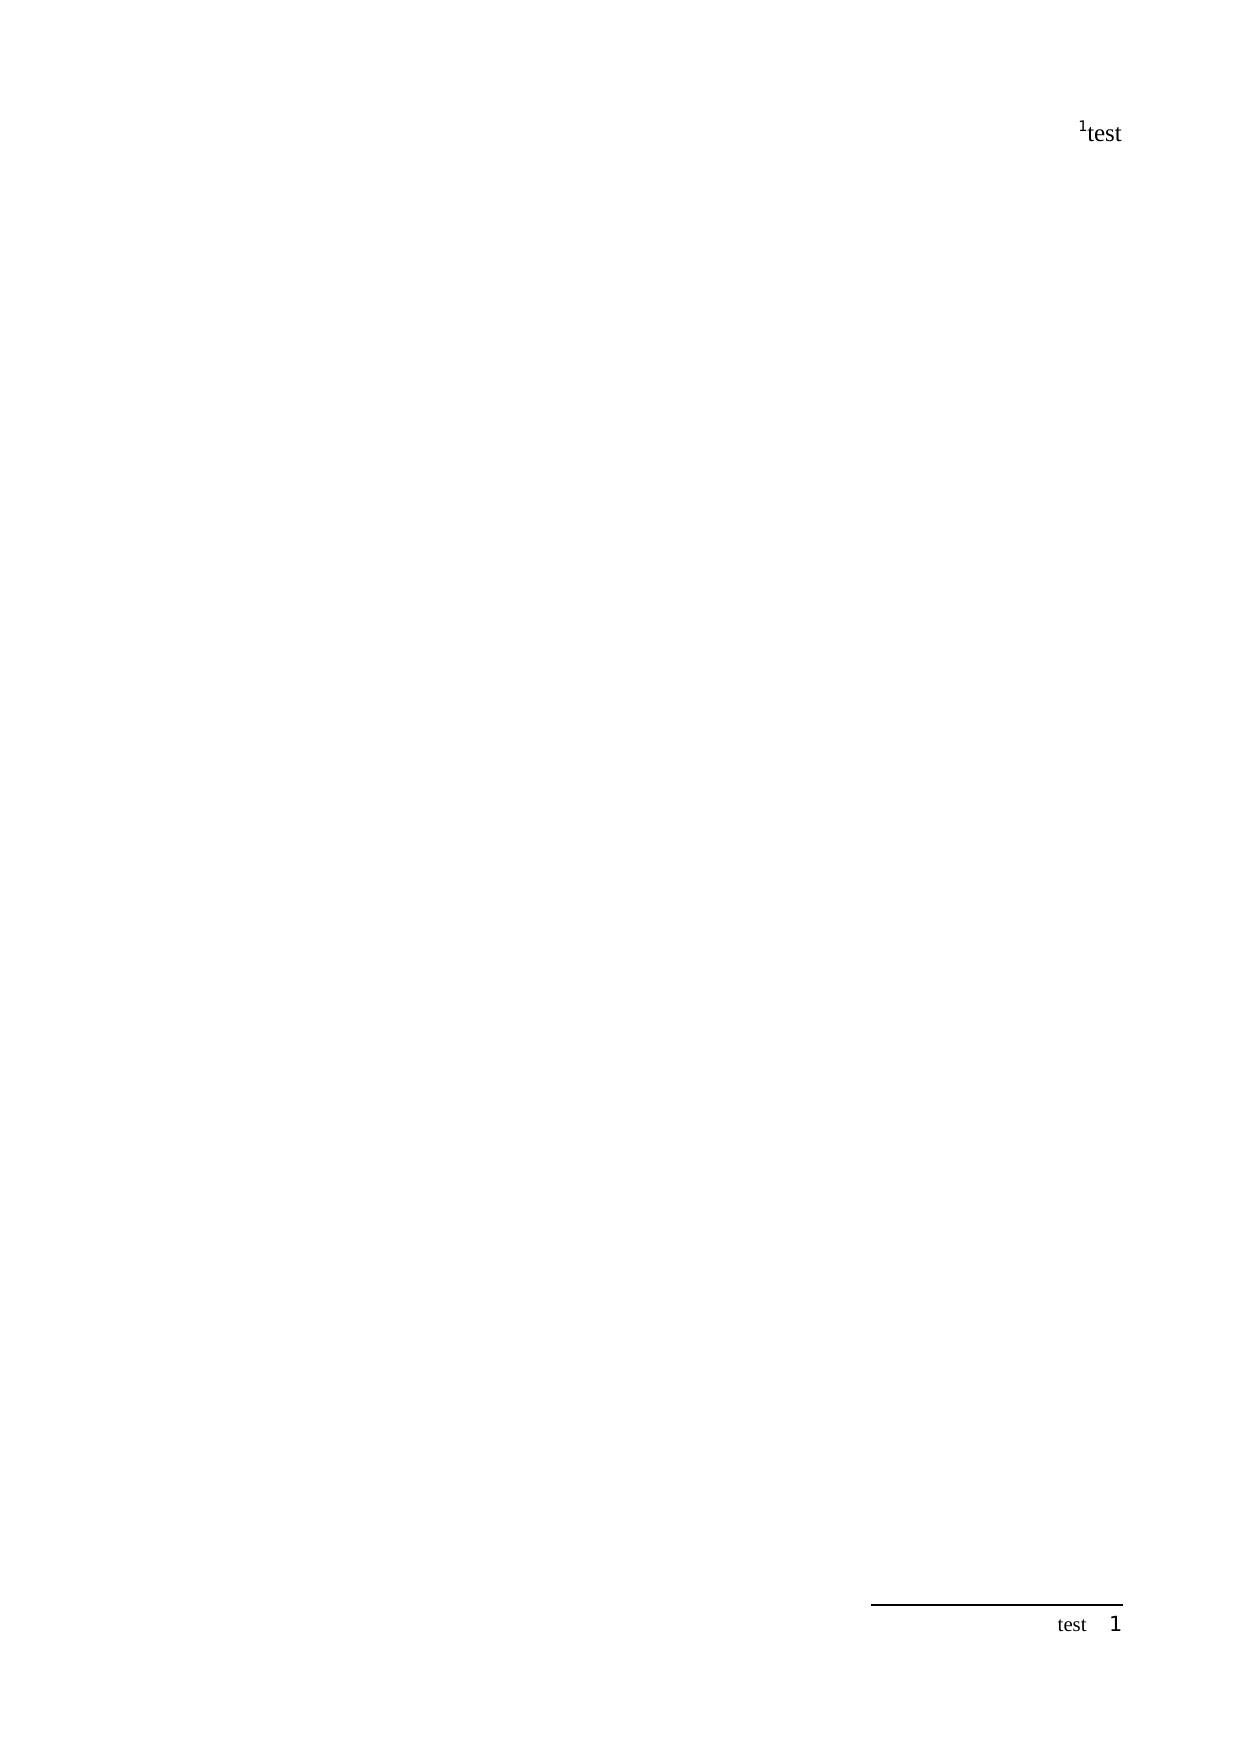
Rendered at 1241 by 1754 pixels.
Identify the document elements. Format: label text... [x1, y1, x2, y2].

text test [118, 1611, 1122, 1636]
text test [118, 118, 1122, 147]
